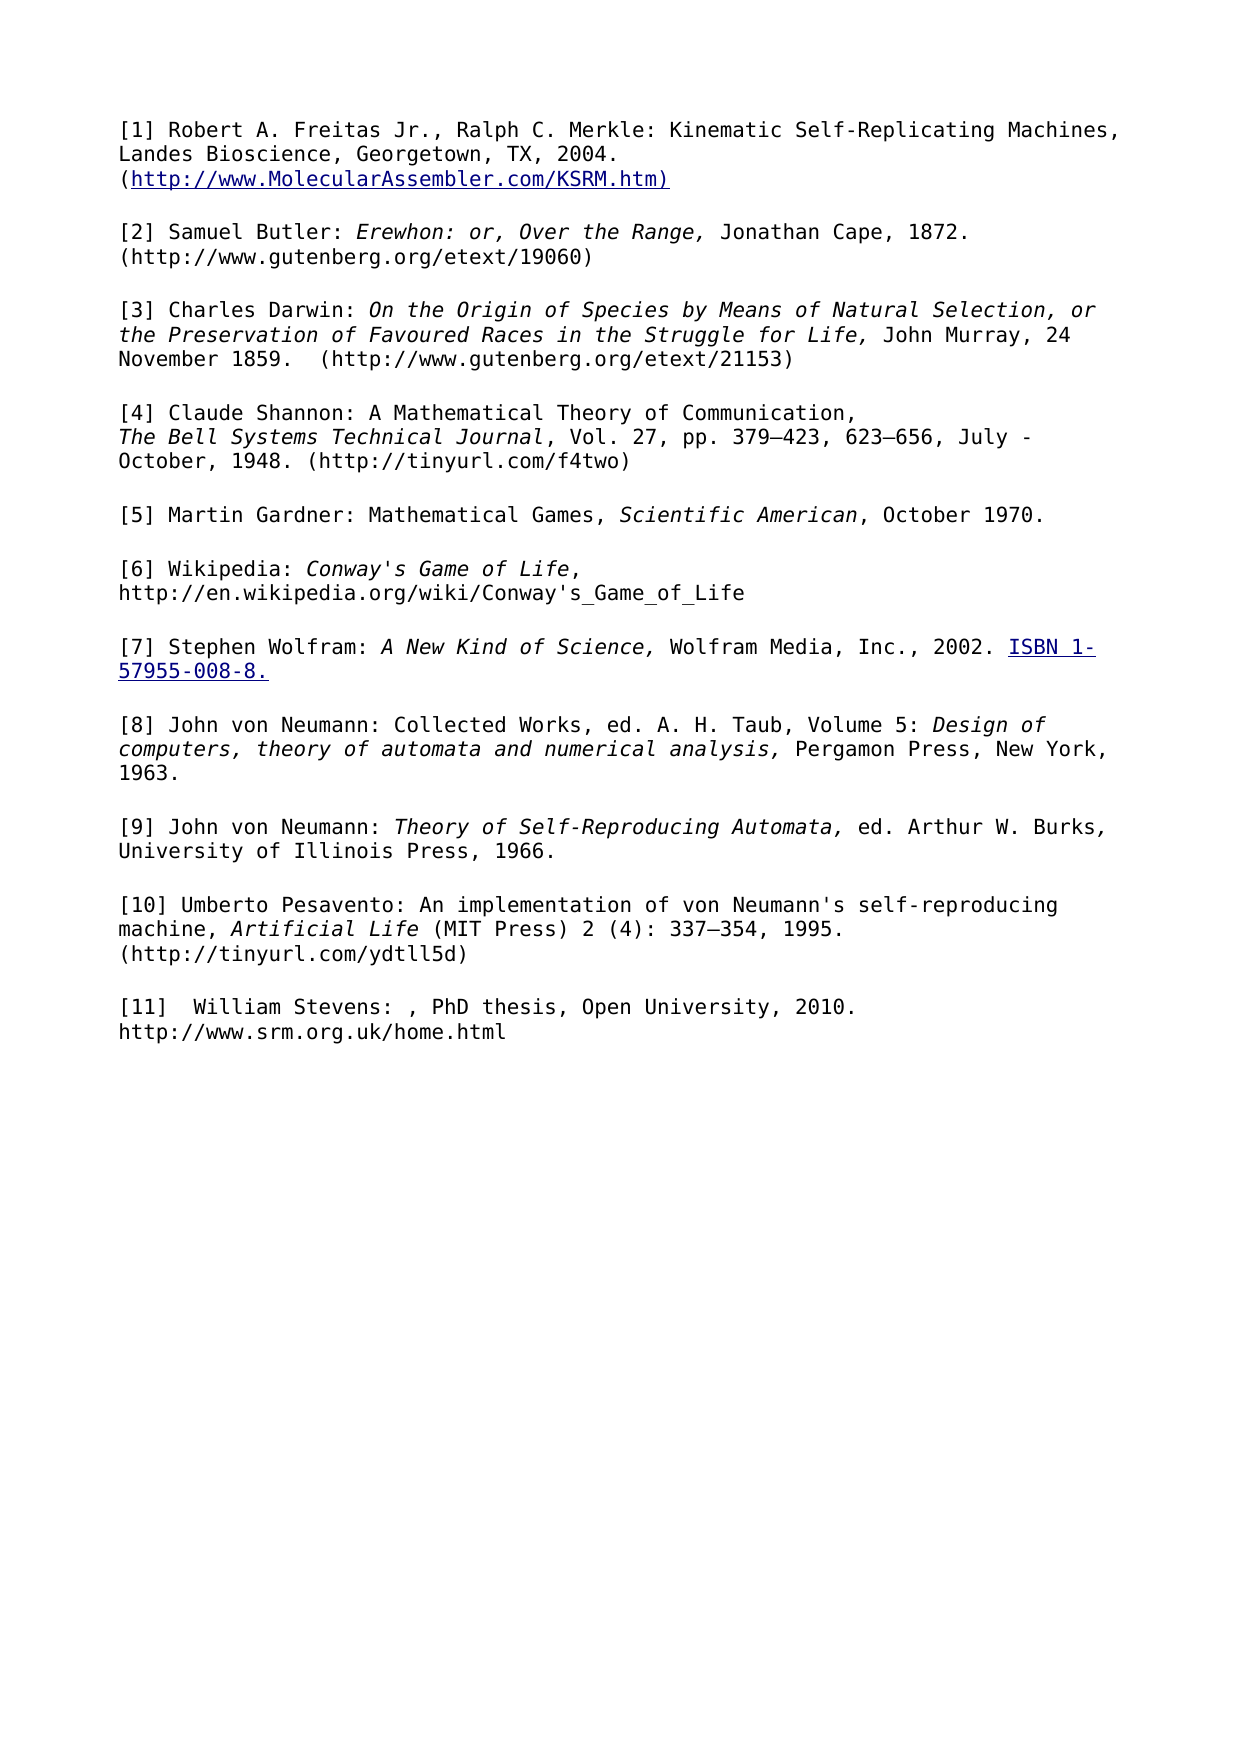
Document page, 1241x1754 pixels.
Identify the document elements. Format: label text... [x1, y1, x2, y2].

text [4] Claude Shannon: A Mathematical Theory of Communication, The Bell Systems Technical Journal, Vol. 27, pp. 379–423, 623–656, July - October, 1948. (http://tinyurl.com/f4two) [118, 401, 1122, 473]
text [6] Wikipedia: Conway's Game of Life, http://en.wikipedia.org/wiki/Conway's_Game_of_Life [118, 557, 1122, 605]
text [2] Samuel Butler: Erewhon: or, Over the Range, Jonathan Cape, 1872. (http://www.gutenberg.org/etext/19060) [118, 220, 1122, 269]
text [1] Robert A. Freitas Jr., Ralph C. Merkle: Kinematic Self-Replicating Machines, Landes Bioscience, Georgetown, TX, 2004. (http://www.MolecularAssembler.com/KSRM.htm) [118, 118, 1122, 191]
text [11] William Stevens: , PhD thesis, Open University, 2010. http://www.srm.org.uk/home.html [118, 995, 1122, 1044]
text [3] Charles Darwin: On the Origin of Species by Means of Natural Selection, or the Preservation of Favoured Races in the Struggle for Life, John Murray, 24 November 1859. (http://www.gutenberg.org/etext/21153) [118, 298, 1122, 371]
text [5] Martin Gardner: Mathematical Games, Scientific American, October 1970. [118, 503, 1122, 527]
text [9] John von Neumann: Theory of Self-Reproducing Automata, ed. Arthur W. Burks, University of Illinois Press, 1966. [118, 815, 1122, 864]
text [8] John von Neumann: Collected Works, ed. A. H. Taub, Volume 5: Design of computers, theory of automata and numerical analysis, Pergamon Press, New York, 1963. [118, 713, 1122, 786]
text [10] Umberto Pesavento: An implementation of von Neumann's self-reproducing machine, Artificial Life (MIT Press) 2 (4): 337–354, 1995. (http://tinyurl.com/ydtll5d) [118, 893, 1122, 966]
text [7] Stephen Wolfram: A New Kind of Science, Wolfram Media, Inc., 2002. ISBN 1-57955-008-8. [118, 635, 1122, 683]
